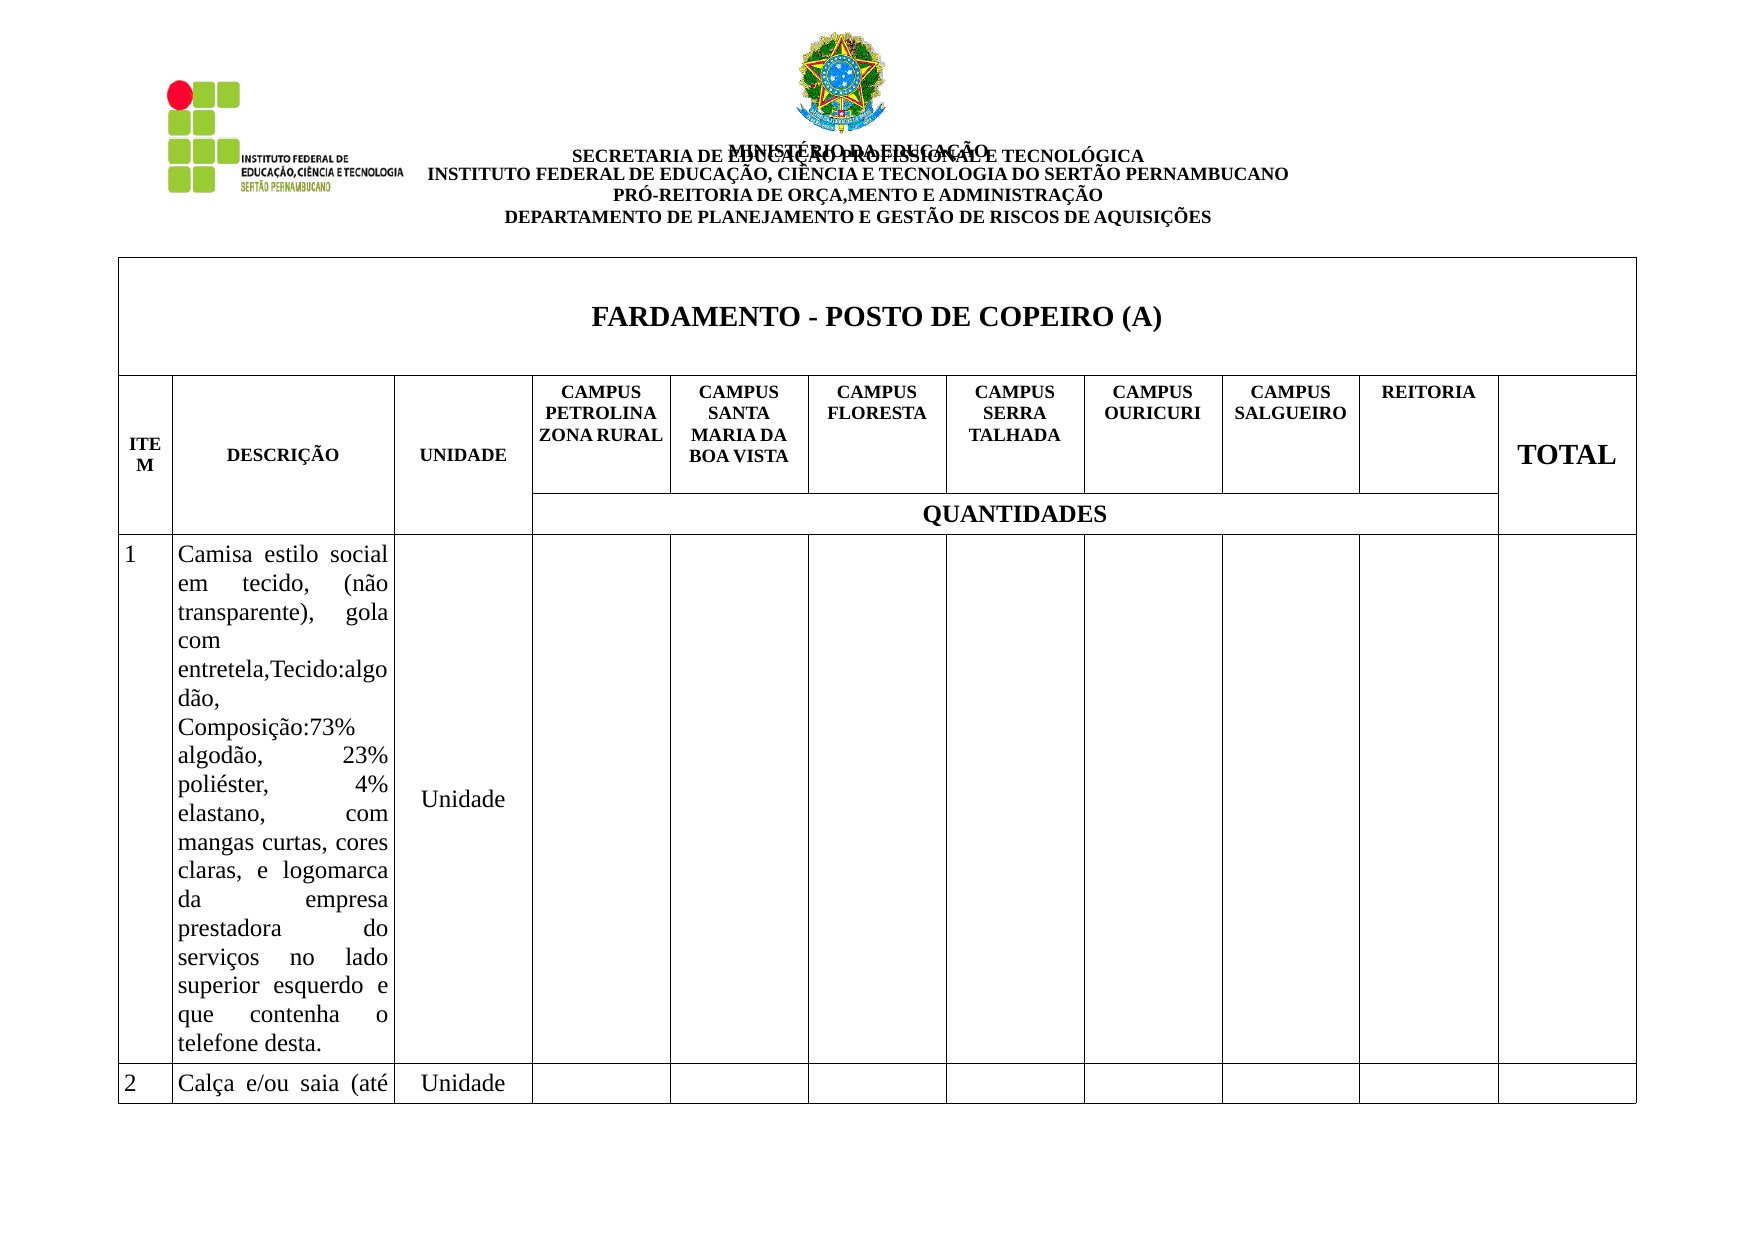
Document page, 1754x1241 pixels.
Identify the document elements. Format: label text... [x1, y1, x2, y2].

table_cell Unidade [395, 535, 532, 1062]
table_cell CAMPUS SANTA MARIA DA BOA VISTA [671, 376, 808, 493]
table_cell [809, 535, 946, 1062]
table_cell CAMPUS FLORESTA [809, 376, 946, 493]
table_cell Calça e/ou saia (até [173, 1064, 394, 1103]
table_cell [1223, 535, 1359, 1062]
table_cell CAMPUS SALGUEIRO [1223, 376, 1359, 493]
table_cell CAMPUS PETROLINA ZONA RURAL [533, 376, 670, 493]
table_cell [1223, 1064, 1359, 1103]
table_cell 2 [119, 1064, 172, 1103]
table_cell Unidade [395, 1064, 532, 1103]
picture [157, 78, 411, 199]
table_cell 1 [119, 535, 172, 1062]
table_cell UNIDADE [395, 376, 532, 533]
table_cell [809, 1064, 946, 1103]
table_cell [1085, 1064, 1222, 1103]
table_cell CAMPUS SERRA TALHADA [947, 376, 1084, 493]
table_cell [533, 1064, 670, 1103]
table_cell [671, 535, 808, 1062]
table_cell [671, 1064, 808, 1103]
table_cell DESCRIÇÃO [173, 376, 394, 533]
table_cell [947, 1064, 1084, 1103]
table_cell TOTAL [1499, 376, 1636, 533]
table_cell QUANTIDADES [533, 494, 1498, 533]
table_cell [533, 535, 670, 1062]
table_cell [947, 535, 1084, 1062]
table_cell Camisa estilo social em tecido, (não transparente), gola com entretela,Tecido:algodão, Composição:73% algodão, 23% poliéster, 4% elastano, com mangas curtas, cores claras, e logomarca da empresa prestadora do serviços no lado superior esquerdo e que contenha o telefone desta. [173, 535, 394, 1062]
table_cell [1499, 535, 1636, 1062]
table_header FARDAMENTO - POSTO DE COPEIRO (A) [119, 258, 1636, 375]
table_cell REITORIA [1360, 376, 1498, 493]
table_cell [1085, 535, 1222, 1062]
table_cell ITEM [119, 376, 172, 533]
table_cell CAMPUS OURICURI [1085, 376, 1222, 493]
table_cell [1360, 535, 1498, 1062]
table_cell [1499, 1064, 1636, 1103]
table_cell [1360, 1064, 1498, 1103]
picture [796, 32, 886, 134]
